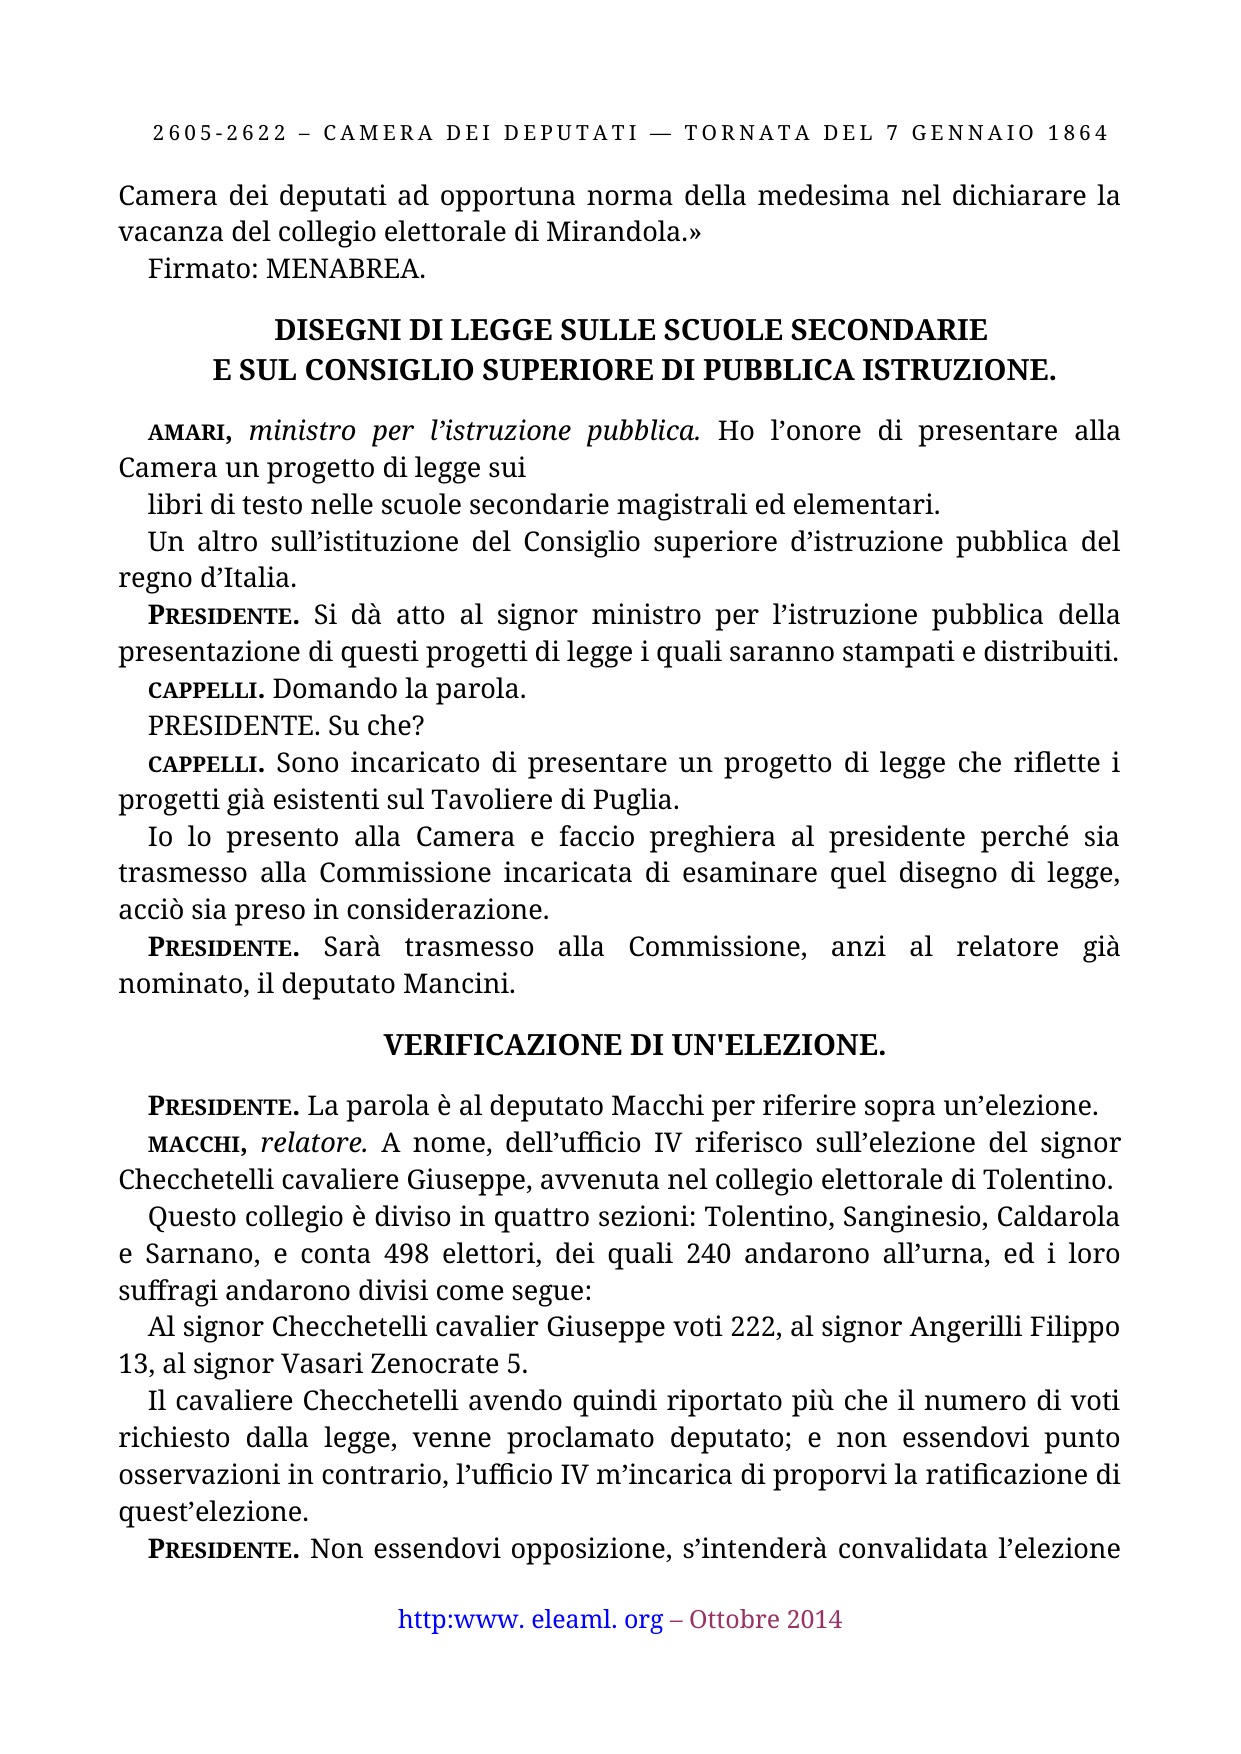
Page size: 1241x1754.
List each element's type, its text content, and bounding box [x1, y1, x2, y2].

text E SUL CONSIGLIO SUPERIORE DI PUBBLICA ISTRUZIONE. [118, 349, 1122, 389]
text cappelli. Sono incaricato di presentare un progetto di legge che riflette i progetti già esistenti sul Tavoliere di Puglia. [118, 743, 1122, 817]
text Presidente. Non essendovi opposizione, s’intenderà convalidata l’elezione [118, 1529, 1122, 1566]
text Io lo presento alla Camera e faccio preghiera al presidente perché sia trasmesso alla Commissione incaricata di esaminare quel disegno di legge, acciò sia preso in considerazione. [118, 817, 1122, 928]
text amari, ministro per l’istruzione pubblica. Ho l’onore di presentare alla Camera un progetto di legge sui [118, 411, 1122, 485]
text Camera dei deputati ad opportuna norma della medesima nel dichiarare la vacanza del collegio elettorale di Mirandola.» [118, 176, 1122, 250]
text Il cavaliere Checchetelli avendo quindi riportato più che il numero di voti richiesto dalla legge, venne proclamato deputato; e non essendovi punto osservazioni in contrario, l’ufficio IV m’incarica di proporvi la ratificazione di quest’elezione. [118, 1382, 1122, 1529]
text macchi, relatore. A nome, dell’ufficio IV riferisco sull’elezione del signor Checchetelli cavaliere Giuseppe, avvenuta nel collegio elettorale di Tolentino. [118, 1123, 1122, 1197]
text Firmato: MENABREA. [118, 250, 1122, 287]
text Presidente. La parola è al deputato Macchi per riferire sopra un’elezione. [118, 1087, 1122, 1123]
text VERIFICAZIONE DI UN'ELEZIONE. [118, 1024, 1122, 1064]
text Al signor Checchetelli cavalier Giuseppe voti 222, al signor Angerilli Filippo 13, al signor Vasari Zenocrate 5. [118, 1308, 1122, 1382]
text Un altro sull’istituzione del Consiglio superiore d’istruzione pubblica del regno d’Italia. [118, 522, 1122, 596]
text libri di testo nelle scuole secondarie magistrali ed elementari. [118, 485, 1122, 522]
text Questo collegio è diviso in quattro sezioni: Tolentino, Sanginesio, Caldarola e Sarnano, e conta 498 elettori, dei quali 240 andarono all’urna, ed i loro suffragi andarono divisi come segue: [118, 1197, 1122, 1308]
text PRESIDENTE. Su che? [118, 706, 1122, 743]
text Presidente. Sarà trasmesso alla Commissione, anzi al relatore già nominato, il deputato Mancini. [118, 928, 1122, 1001]
text Presidente. Si dà atto al signor ministro per l’istruzione pubblica della presentazione di questi progetti di legge i quali saranno stampati e distribuiti. [118, 596, 1122, 669]
text cappelli. Domando la parola. [118, 669, 1122, 706]
text DISEGNI DI LEGGE SULLE SCUOLE SECONDARIE [118, 309, 1122, 349]
